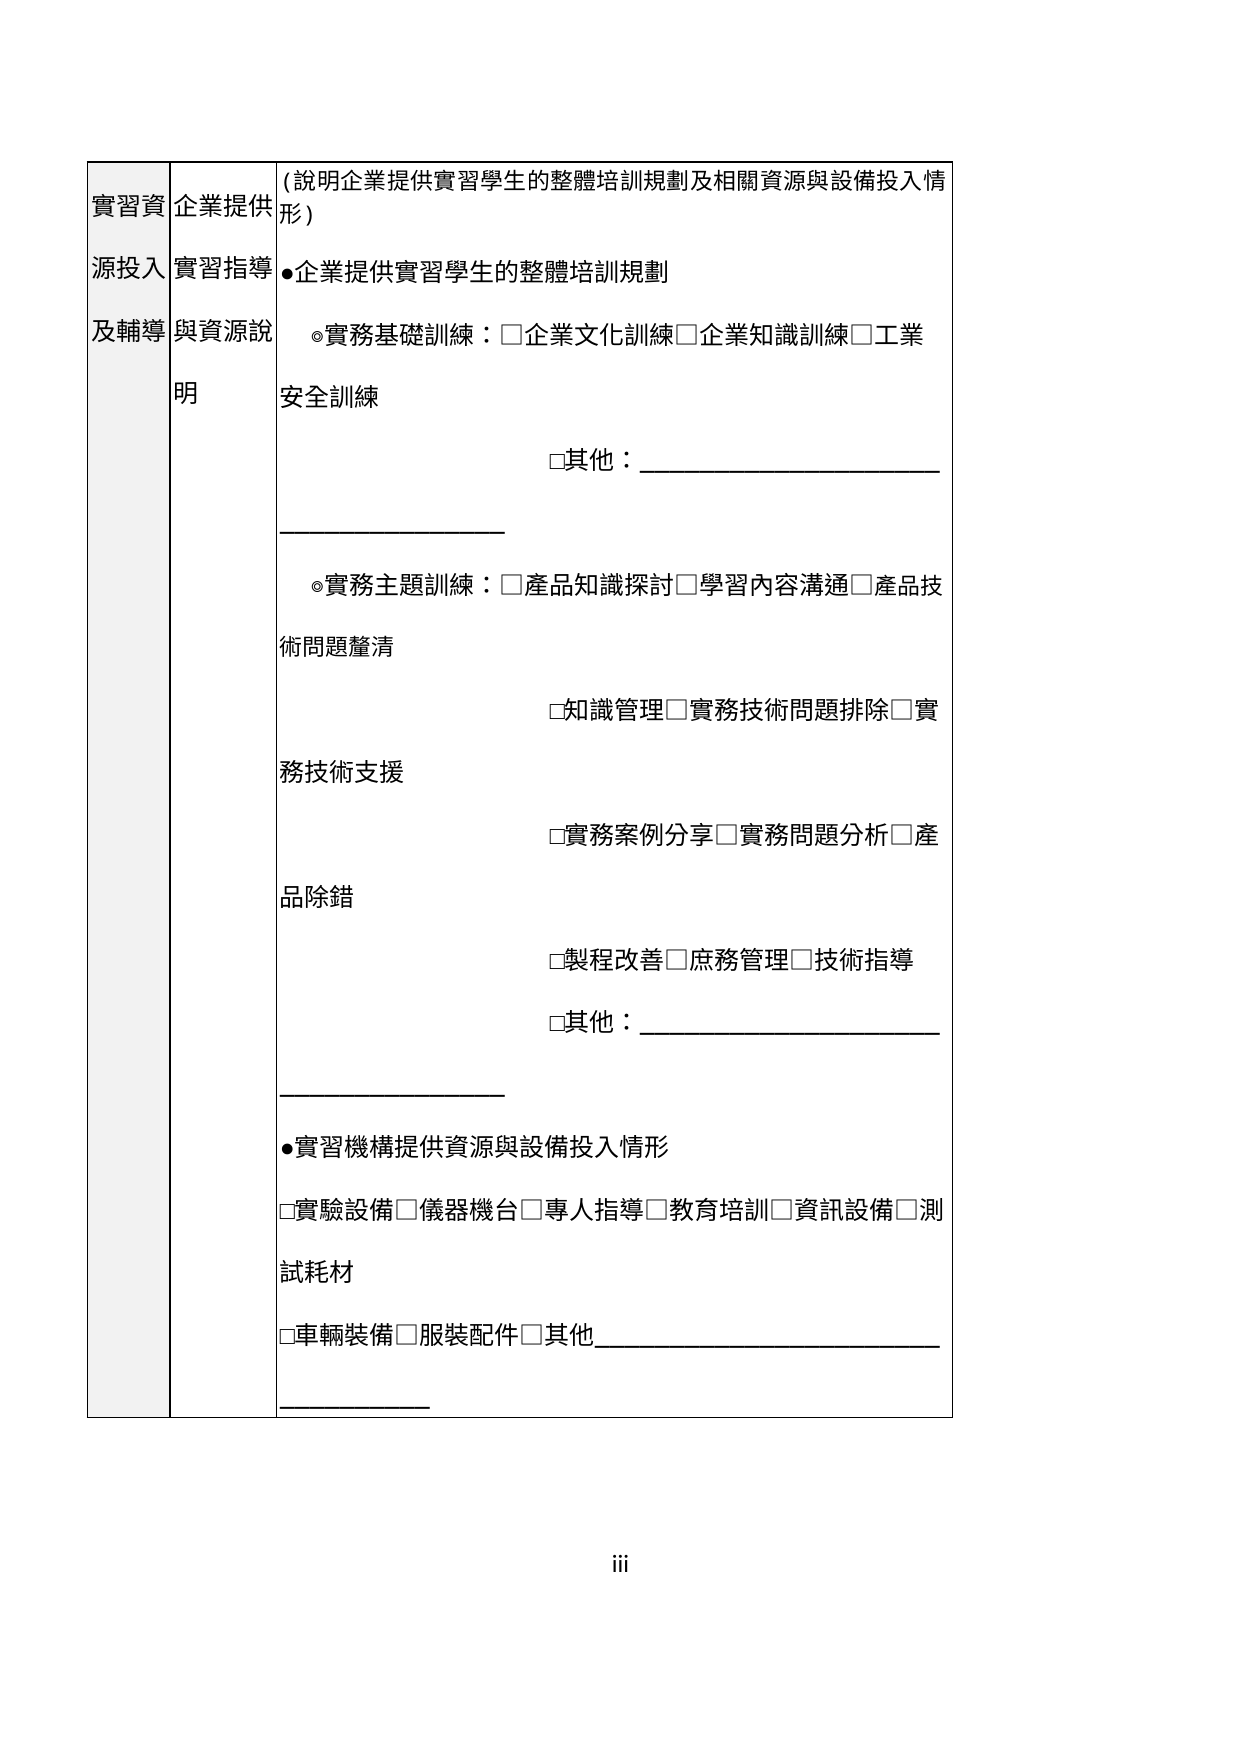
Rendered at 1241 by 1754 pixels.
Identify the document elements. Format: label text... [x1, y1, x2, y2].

table_cell 企業提供實習指導與資源說明 [171, 163, 276, 1417]
table_cell 實習資源投入及輔導 [88, 163, 169, 1417]
table_cell (說明企業提供實習學生的整體培訓規劃及相關資源與設備投入情形) ●企業提供實習學生的整體培訓規劃 ◎實務基礎訓練：□企業文化訓練□企業知識訓練□工業安全訓練 □其他：___________________________________ ◎實務主題訓練：□產品知識探討□學習內容溝通□產品技術問題釐清 □知識管理□實務技術問題排除□實務技術支援 □實務案例分享□實務問題分析□產品除錯 □製程改善□庶務管理□技術指導 □其他：___________________________________ ●實習機構提供資源與設備投入情形 □實驗設備□儀器機台□專人指導□教育培訓□資訊設備□測試耗材 □車輛裝備□服裝配件□其他_________________________________ [277, 163, 952, 1417]
